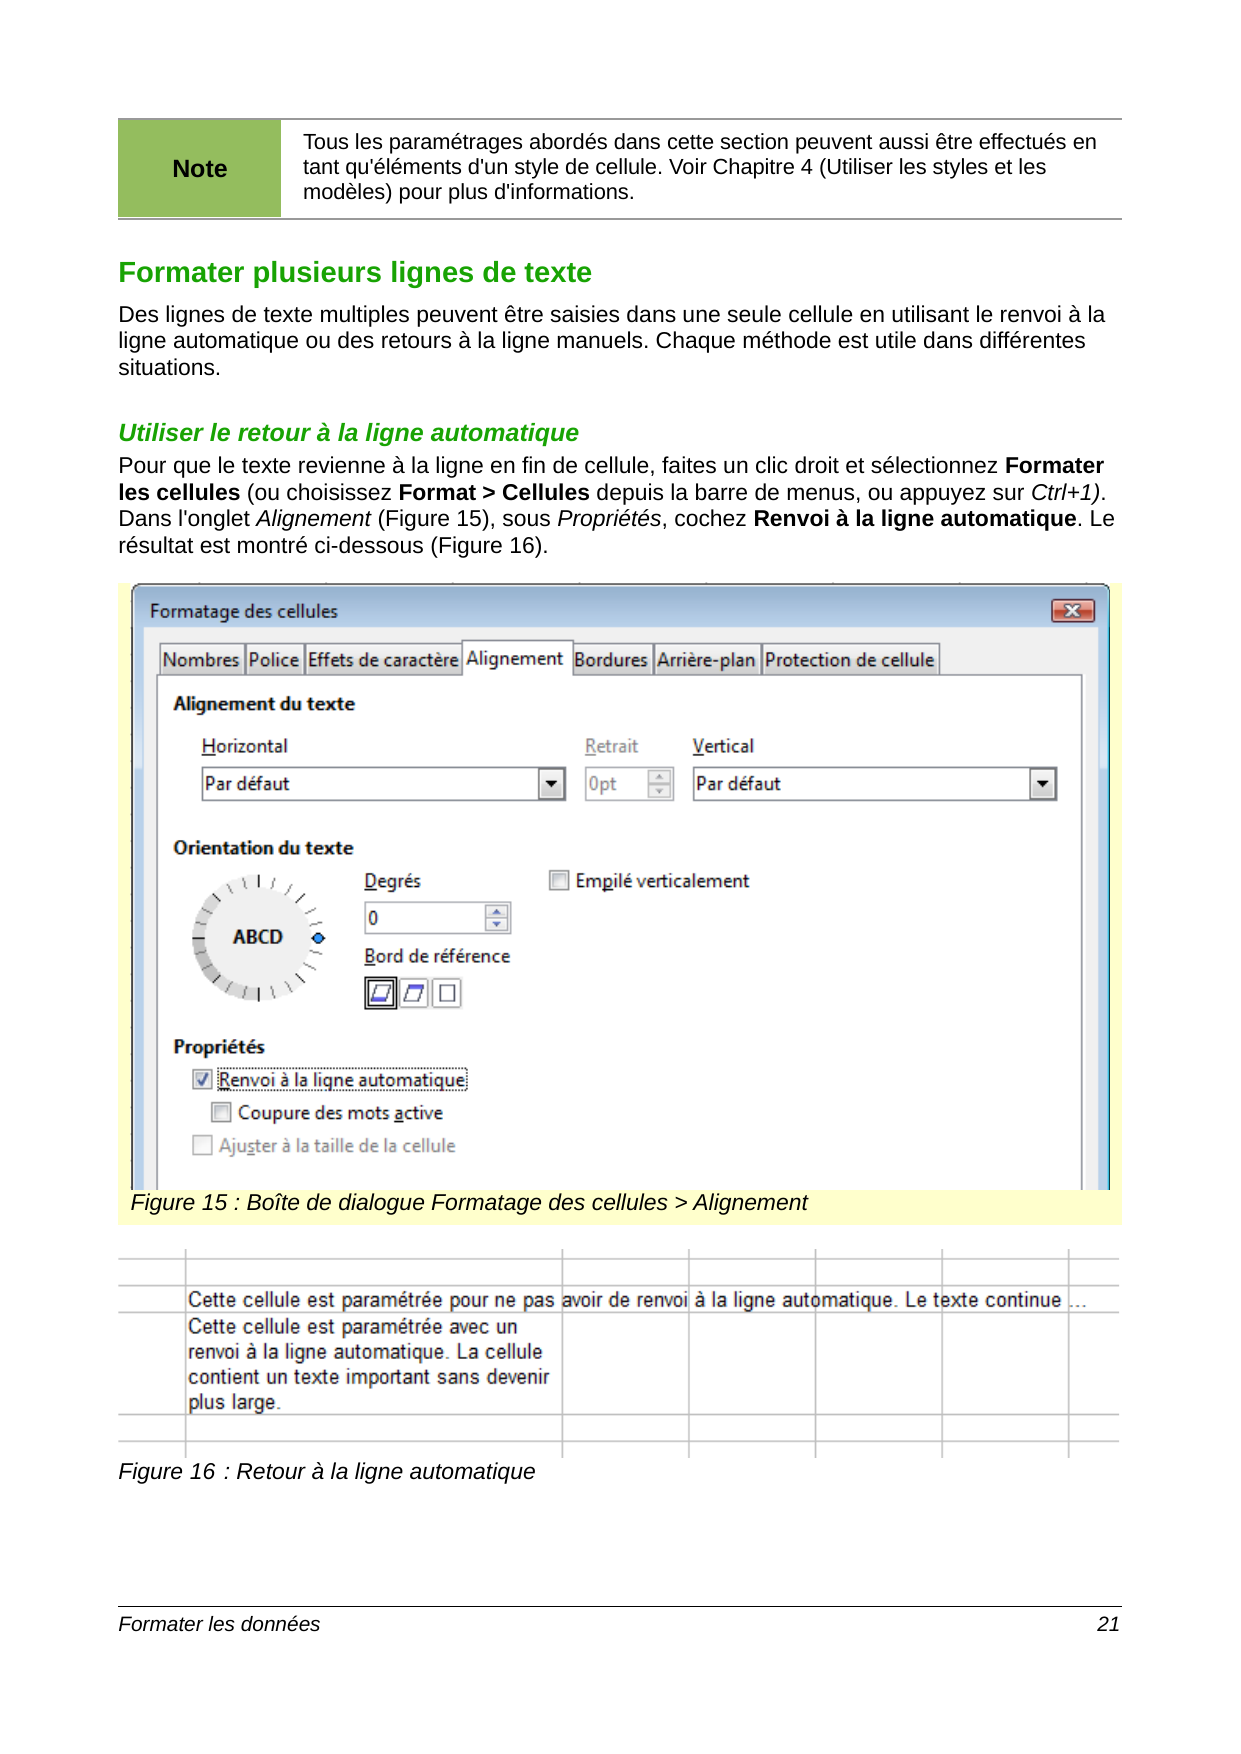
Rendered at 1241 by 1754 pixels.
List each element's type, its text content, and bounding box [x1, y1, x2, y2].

picture [118, 1249, 1120, 1458]
table_header Note [118, 120, 281, 217]
text Figure 15 : Boîte de dialogue Formatage des cellules > Alignement [130, 1190, 1110, 1216]
text Des lignes de texte multiples peuvent être saisies dans une seule cellule en utilisant le renvoi à la ligne automatique ou des retours à la ligne manuels. Chaque méthode est utile dans différentes situations. [118, 301, 1122, 380]
subtitle Utiliser le retour à la ligne automatique [118, 417, 1122, 446]
subtitle Formater plusieurs lignes de texte [118, 255, 1122, 288]
text Pour que le texte revienne à la ligne en fin de cellule, faites un clic droit et sélectionnez Formater les cellules (ou choisissez Format > Cellules depuis la barre de menus, ou appuyez sur Ctrl+1). Dans l'onglet Alignement (Figure 15), sous Propriétés, cochez Renvoi à la ligne automatique. Le résultat est montré ci-dessous (Figure 16). [118, 452, 1122, 558]
text Figure 16 : Retour à la ligne automatique [118, 1250, 1122, 1484]
table_header Tous les paramétrages abordés dans cette section peuvent aussi être effectués en tant qu'éléments d'un style de cellule. Voir Chapitre 4 (Utiliser les styles et les modèles) pour plus d'informations. [281, 120, 1122, 217]
picture [130, 582, 1110, 1190]
